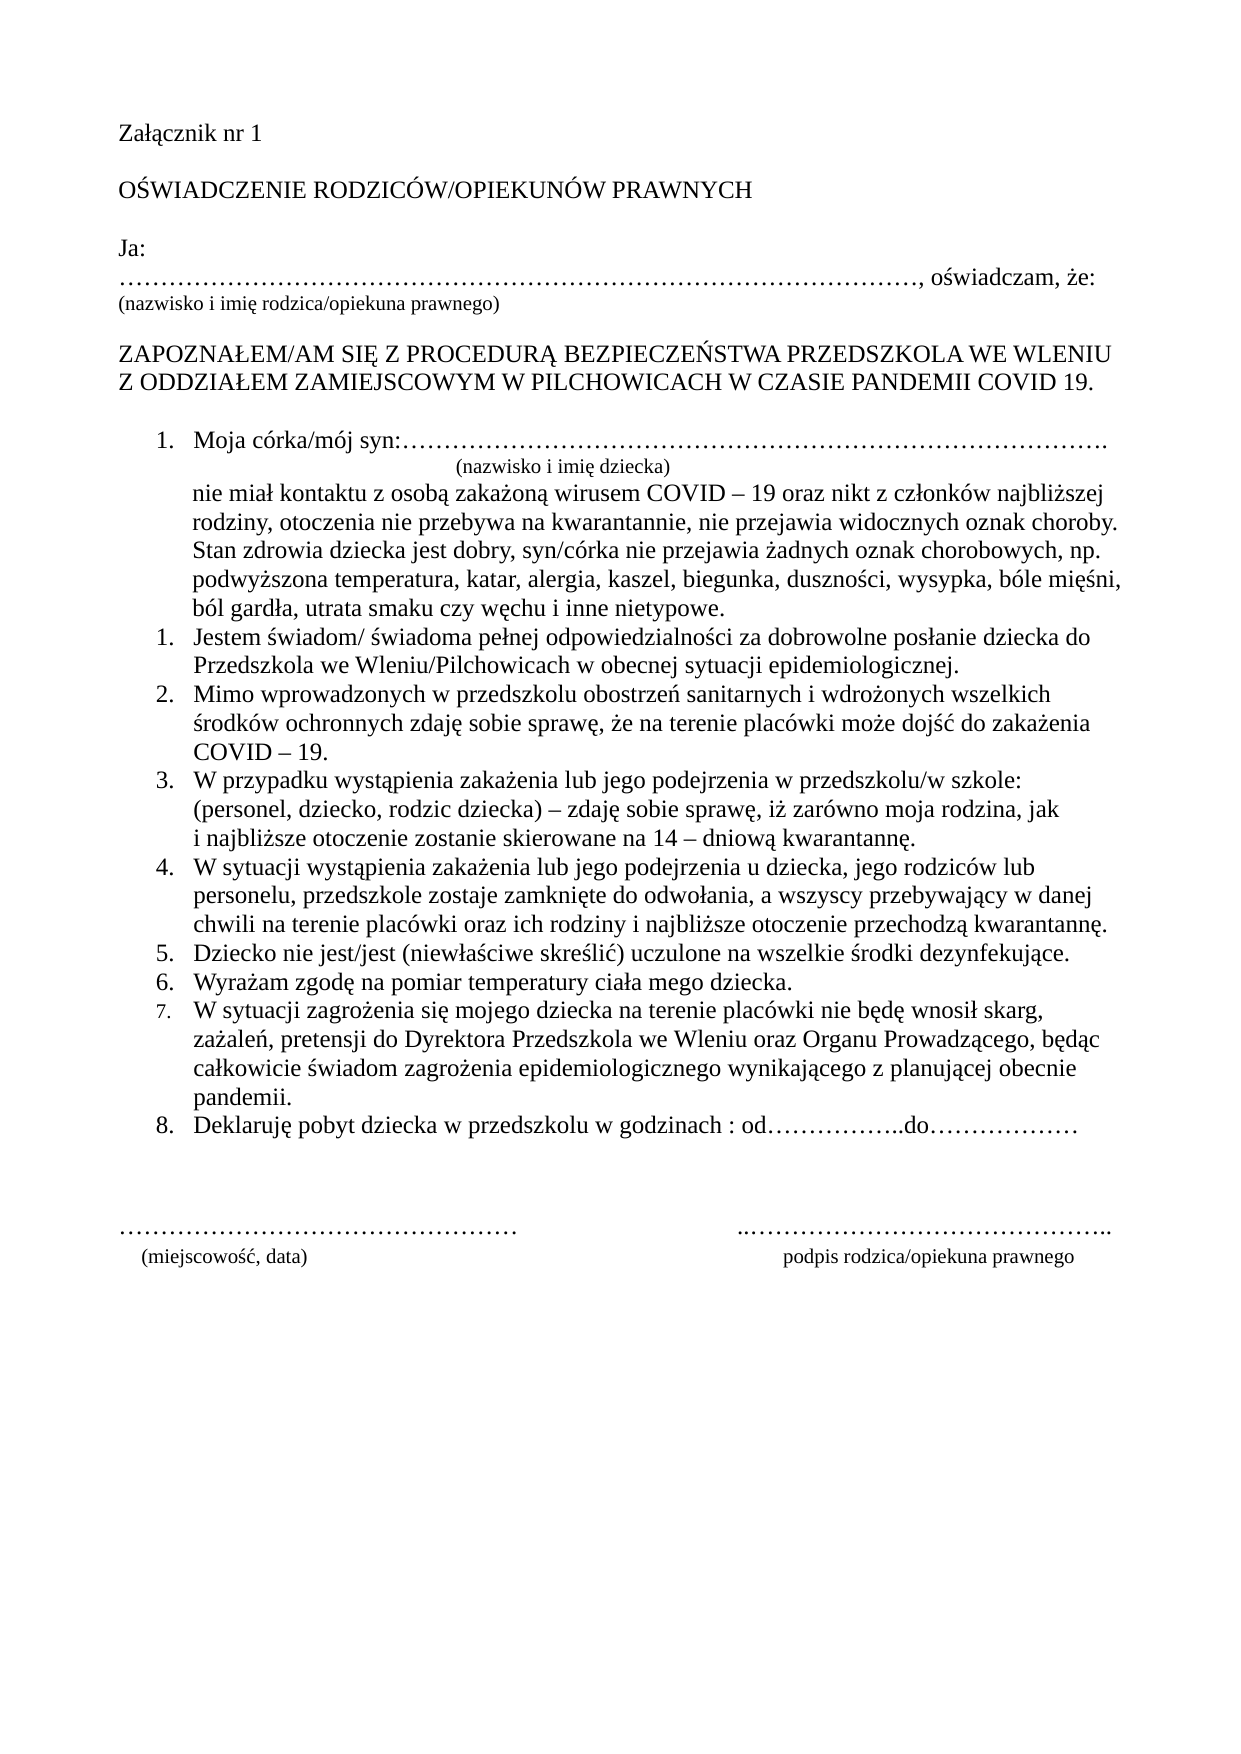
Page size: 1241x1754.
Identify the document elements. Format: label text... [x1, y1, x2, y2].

list i najbliższe otoczenie zostanie skierowane na 14 – dniową kwarantannę. [156, 823, 1122, 852]
list Moja córka/mój syn:…………………………………………………………………………. [156, 425, 1122, 454]
list Deklaruję pobyt dziecka w przedszkolu w godzinach : od……………..do……………… [156, 1110, 1122, 1139]
list (personel, dziecko, rodzic dziecka) – zdaję sobie sprawę, iż zarówno moja rodzina, jak [156, 794, 1122, 823]
list W sytuacji zagrożenia się mojego dziecka na terenie placówki nie będę wnosił skarg, zażaleń, pretensji do Dyrektora Przedszkola we Wleniu oraz Organu Prowadzącego, będąc całkowicie świadom zagrożenia epidemiologicznego wynikającego z planującej obecnie pandemii. [156, 995, 1122, 1110]
text ……………………………………………………………………………………, oświadczam, że: [118, 262, 1122, 291]
text OŚWIADCZENIE RODZICÓW/OPIEKUNÓW PRAWNYCH [118, 176, 1122, 204]
text Załącznik nr 1 [118, 118, 1122, 147]
list Mimo wprowadzonych w przedszkolu obostrzeń sanitarnych i wdrożonych wszelkich środków ochronnych zdaję sobie sprawę, że na terenie placówki może dojść do zakażenia COVID – 19. [156, 679, 1122, 765]
list Dziecko nie jest/jest (niewłaściwe skreślić) uczulone na wszelkie środki dezynfekujące. [156, 938, 1122, 967]
text Ja: [118, 233, 1122, 262]
list (nazwisko i imię dziecka) [418, 454, 1122, 478]
text (miejscowość, data) podpis rodzica/opiekuna prawnego [118, 1240, 1122, 1269]
text ………………………………………… ..…………………………………….. [118, 1211, 1122, 1240]
text (nazwisko i imię rodzica/opiekuna prawnego) [118, 291, 1122, 315]
text ZAPOZNAŁEM/AM SIĘ Z PROCEDURĄ BEZPIECZEŃSTWA PRZEDSZKOLA WE WLENIU Z ODDZIAŁEM ZAMIEJSCOWYM W PILCHOWICACH W CZASIE PANDEMII COVID 19. [118, 339, 1122, 396]
list W przypadku wystąpienia zakażenia lub jego podejrzenia w przedszkolu/w szkole: [156, 765, 1122, 794]
list Jestem świadom/ świadoma pełnej odpowiedzialności za dobrowolne posłanie dziecka do Przedszkola we Wleniu/Pilchowicach w obecnej sytuacji epidemiologicznej. [156, 622, 1122, 679]
list W sytuacji wystąpienia zakażenia lub jego podejrzenia u dziecka, jego rodziców lub personelu, przedszkole zostaje zamknięte do odwołania, a wszyscy przebywający w danej chwili na terenie placówki oraz ich rodziny i najbliższe otoczenie przechodzą kwarantannę. [156, 852, 1122, 938]
text nie miał kontaktu z osobą zakażoną wirusem COVID – 19 oraz nikt z członków najbliższej rodziny, otoczenia nie przebywa na kwarantannie, nie przejawia widocznych oznak choroby. Stan zdrowia dziecka jest dobry, syn/córka nie przejawia żadnych oznak chorobowych, np. podwyższona temperatura, katar, alergia, kaszel, biegunka, duszności, wysypka, bóle mięśni, ból gardła, utrata smaku czy węchu i inne nietypowe. [118, 478, 1122, 622]
list Wyrażam zgodę na pomiar temperatury ciała mego dziecka. [156, 967, 1122, 995]
